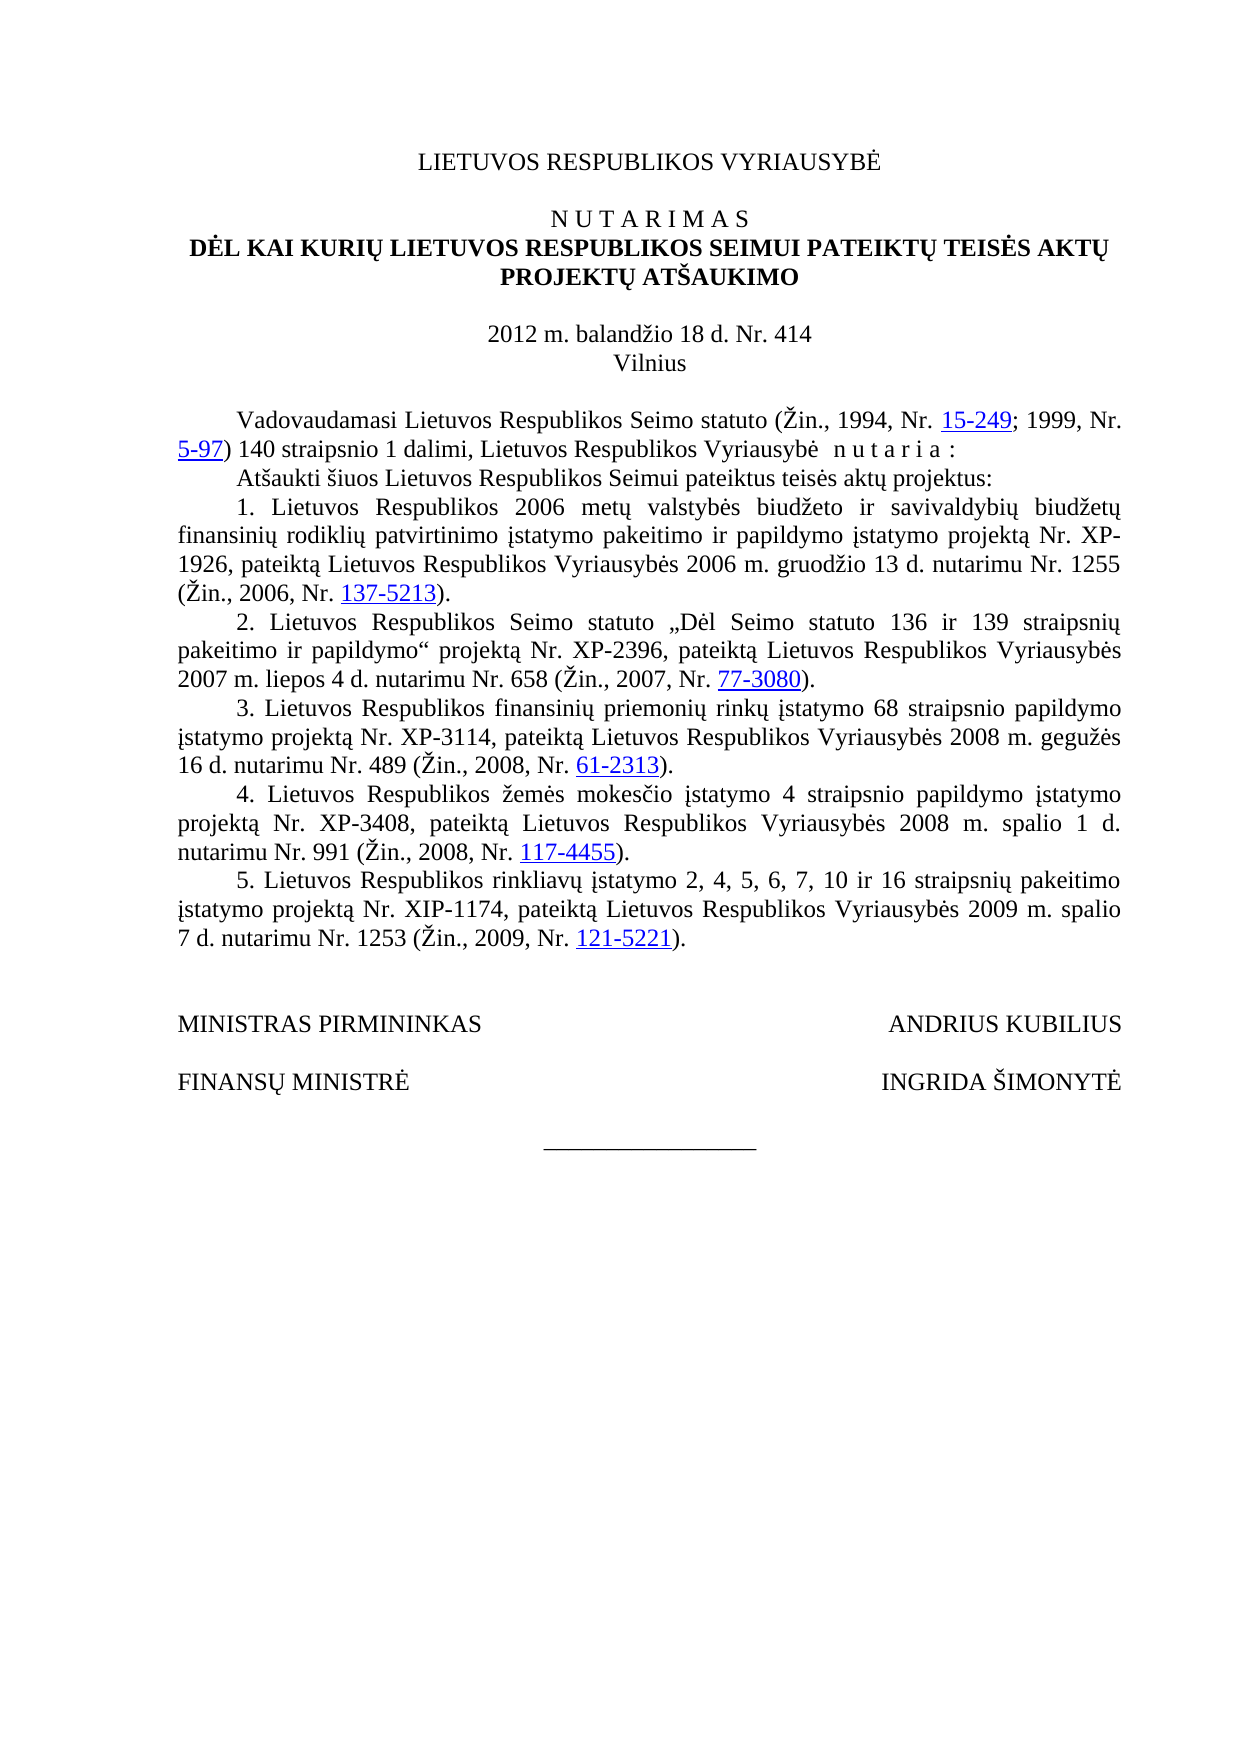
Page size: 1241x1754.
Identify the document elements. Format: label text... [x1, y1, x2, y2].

text NUTARIMAS [177, 204, 1122, 233]
text DĖL KAI KURIŲ LIETUVOS RESPUBLIKOS SEIMUI PATEIKTŲ TEISĖS AKTŲ PROJEKTŲ ATŠAUKIMO [177, 233, 1122, 291]
text Lietuvos Respublikos Vyriausybė [177, 147, 1122, 176]
text 4. Lietuvos Respublikos žemės mokesčio įstatymo 4 straipsnio papildymo įstatymo projektą Nr. XP-3408, pateiktą Lietuvos Respublikos Vyriausybės 2008 m. spalio 1 d. nutarimu Nr. 991 (Žin., 2008, Nr. 117-4455). [177, 779, 1122, 866]
text FINANSŲ MINISTRĖ INGRIDA ŠIMONYTĖ [177, 1067, 1122, 1096]
text 1. Lietuvos Respublikos 2006 metų valstybės biudžeto ir savivaldybių biudžetų finansinių rodiklių patvirtinimo įstatymo pakeitimo ir papildymo įstatymo projektą Nr. XP-1926, pateiktą Lietuvos Respublikos Vyriausybės 2006 m. gruodžio 13 d. nutarimu Nr. 1255 (Žin., 2006, Nr. 137-5213). [177, 492, 1122, 607]
text 5. Lietuvos Respublikos rinkliavų įstatymo 2, 4, 5, 6, 7, 10 ir 16 straipsnių pakeitimo įstatymo projektą Nr. XIP-1174, pateiktą Lietuvos Respublikos Vyriausybės 2009 m. spalio 7 d. nutarimu Nr. 1253 (Žin., 2009, Nr. 121-5221). [177, 866, 1122, 952]
text Vadovaudamasi Lietuvos Respublikos Seimo statuto (Žin., 1994, Nr. 15-249; 1999, Nr. 5-97) 140 straipsnio 1 dalimi, Lietuvos Respublikos Vyriausybė nutaria: [177, 406, 1122, 463]
text Atšaukti šiuos Lietuvos Respublikos Seimui pateiktus teisės aktų projektus: [177, 463, 1122, 492]
text MINISTRAS PIRMININKAS ANDRIUS KUBILIUS [177, 1009, 1122, 1038]
text Vilnius [177, 348, 1122, 377]
text 2012 m. balandžio 18 d. Nr. 414 [177, 319, 1122, 348]
text 3. Lietuvos Respublikos finansinių priemonių rinkų įstatymo 68 straipsnio papildymo įstatymo projektą Nr. XP-3114, pateiktą Lietuvos Respublikos Vyriausybės 2008 m. gegužės 16 d. nutarimu Nr. 489 (Žin., 2008, Nr. 61-2313). [177, 693, 1122, 779]
text _________________ [177, 1124, 1122, 1153]
text 2. Lietuvos Respublikos Seimo statuto „Dėl Seimo statuto 136 ir 139 straipsnių pakeitimo ir papildymo“ projektą Nr. XP-2396, pateiktą Lietuvos Respublikos Vyriausybės 2007 m. liepos 4 d. nutarimu Nr. 658 (Žin., 2007, Nr. 77-3080). [177, 607, 1122, 693]
